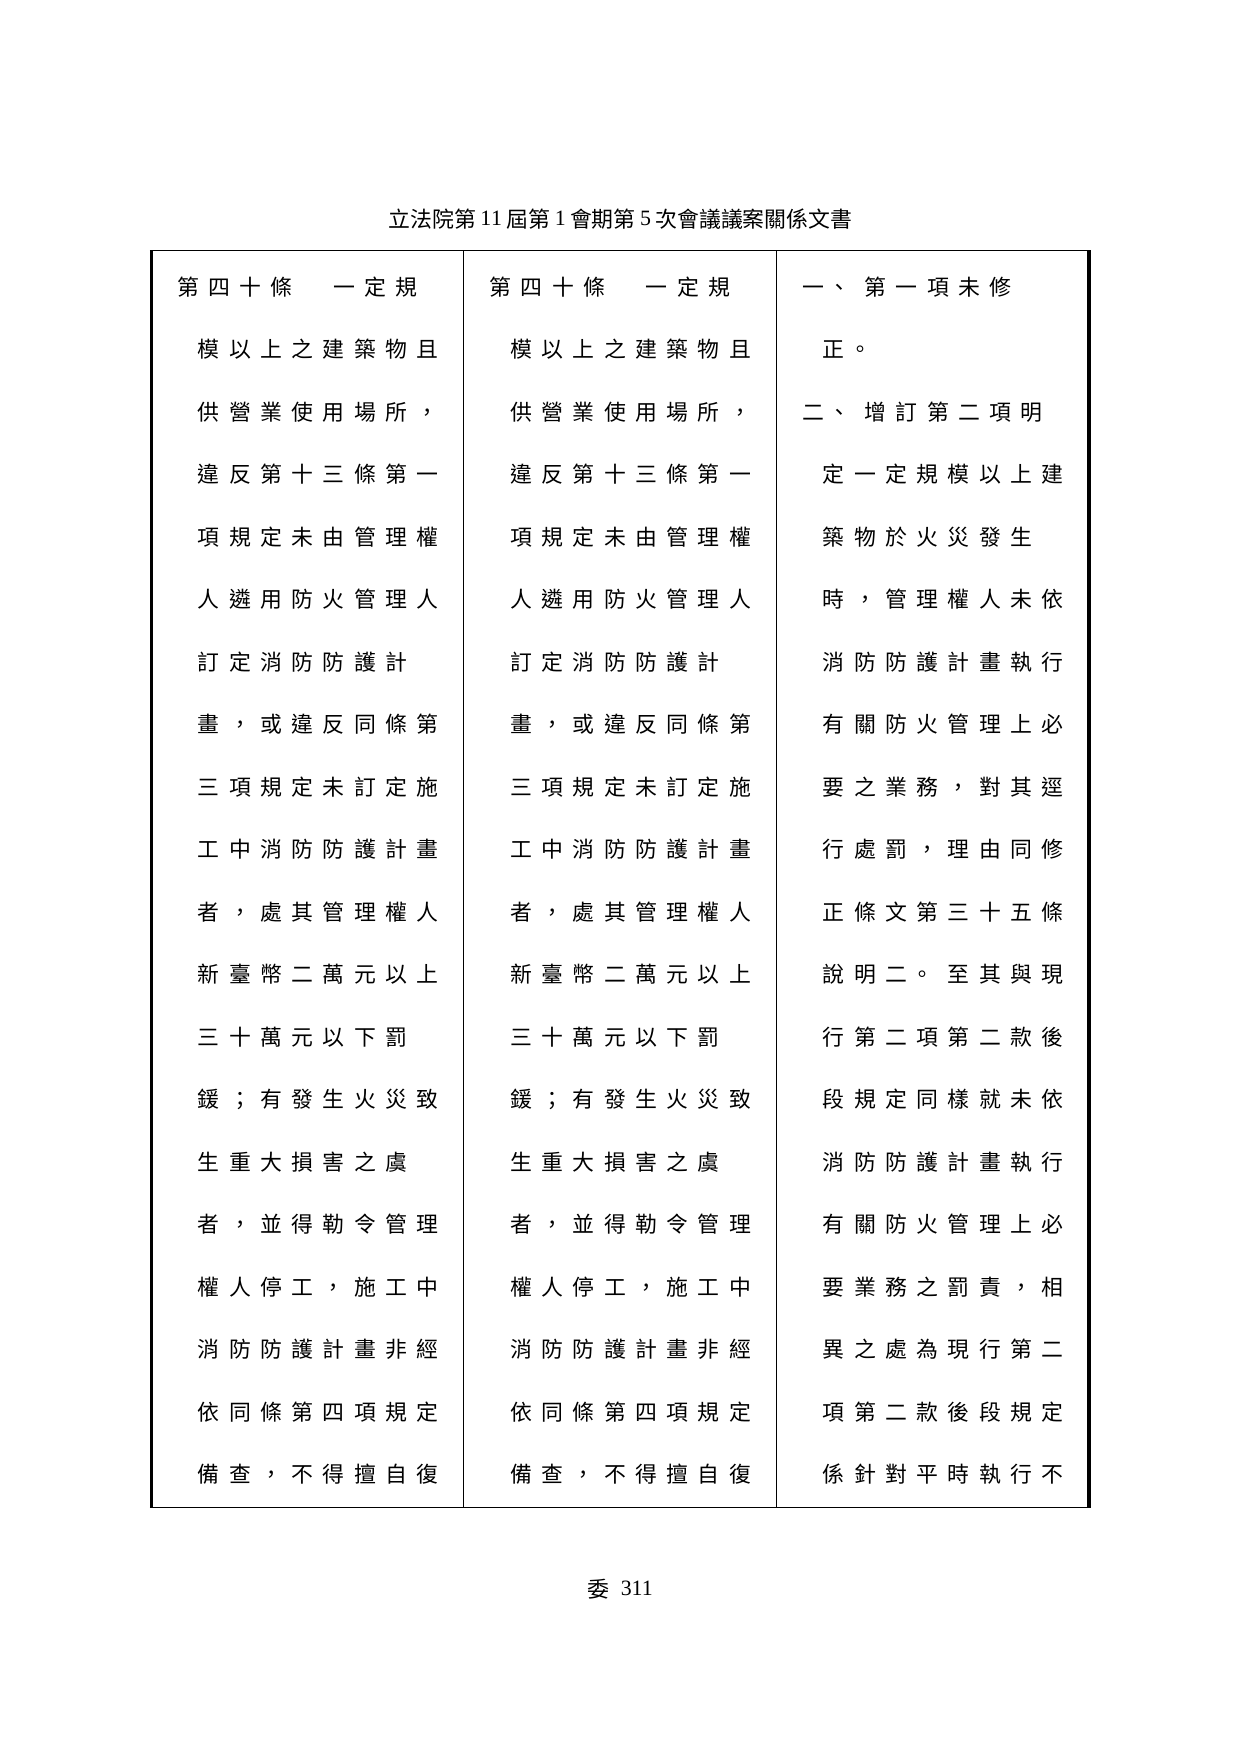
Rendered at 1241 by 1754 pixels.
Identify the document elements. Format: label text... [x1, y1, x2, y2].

table_cell 第四十條 一定規模以上之建築物且供營業使用場所，違反第十三條第一項規定未由管理權人遴用防火管理人訂定消防防護計畫，或違反同條第三項規定未訂定施工中消防防護計畫者，處其管理權人新臺幣二萬元以上三十萬元以下罰鍰；有發生火災致生重大損害之虞者，並得勒令管理權人停工，施工中消防防護計畫非經依同條第四項規定備查，不得擅自復 [464, 251, 776, 1507]
table_cell 第四十條 一定規模以上之建築物且供營業使用場所，違反第十三條第一項規定未由管理權人遴用防火管理人訂定消防防護計畫，或違反同條第三項規定未訂定施工中消防防護計畫者，處其管理權人新臺幣二萬元以上三十萬元以下罰鍰；有發生火災致生重大損害之虞者，並得勒令管理權人停工，施工中消防防護計畫非經依同條第四項規定備查，不得擅自復 [153, 251, 463, 1507]
table_cell 一、第一項未修正。 二、增訂第二項明定一定規模以上建築物於火災發生時，管理權人未依消防防護計畫執行有關防火管理上必要之業務，對其逕行處罰，理由同修正條文第三十五條說明二。至其與現行第二項第二款後段規定同樣就未依消防防護計畫執行有關防火管理上必要業務之罰責，相異之處為現行第二項第二款後段規定係針對平時執行不 [777, 251, 1087, 1507]
